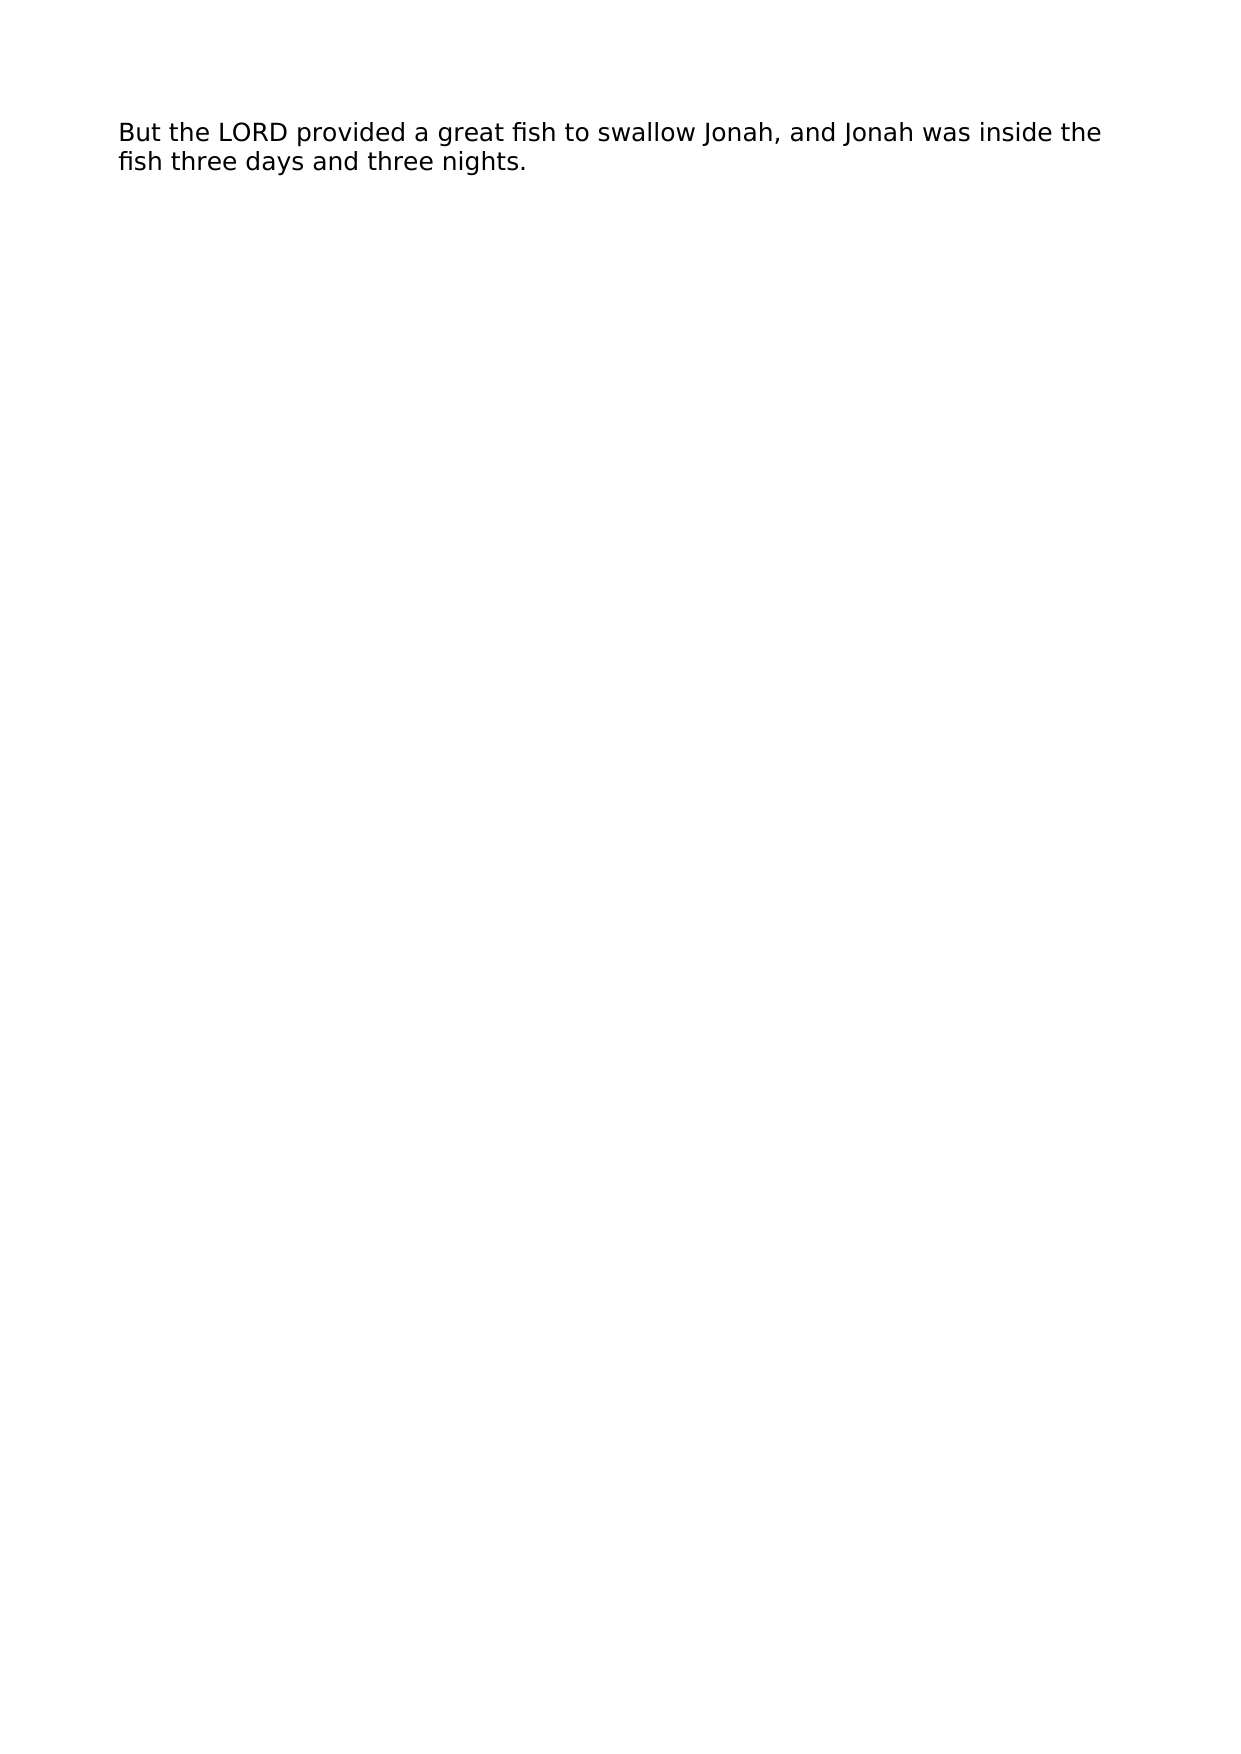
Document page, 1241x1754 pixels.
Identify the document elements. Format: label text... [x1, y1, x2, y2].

text But the LORD provided a great fish to swallow Jonah, and Jonah was inside the fish three days and three nights. [118, 118, 1122, 176]
